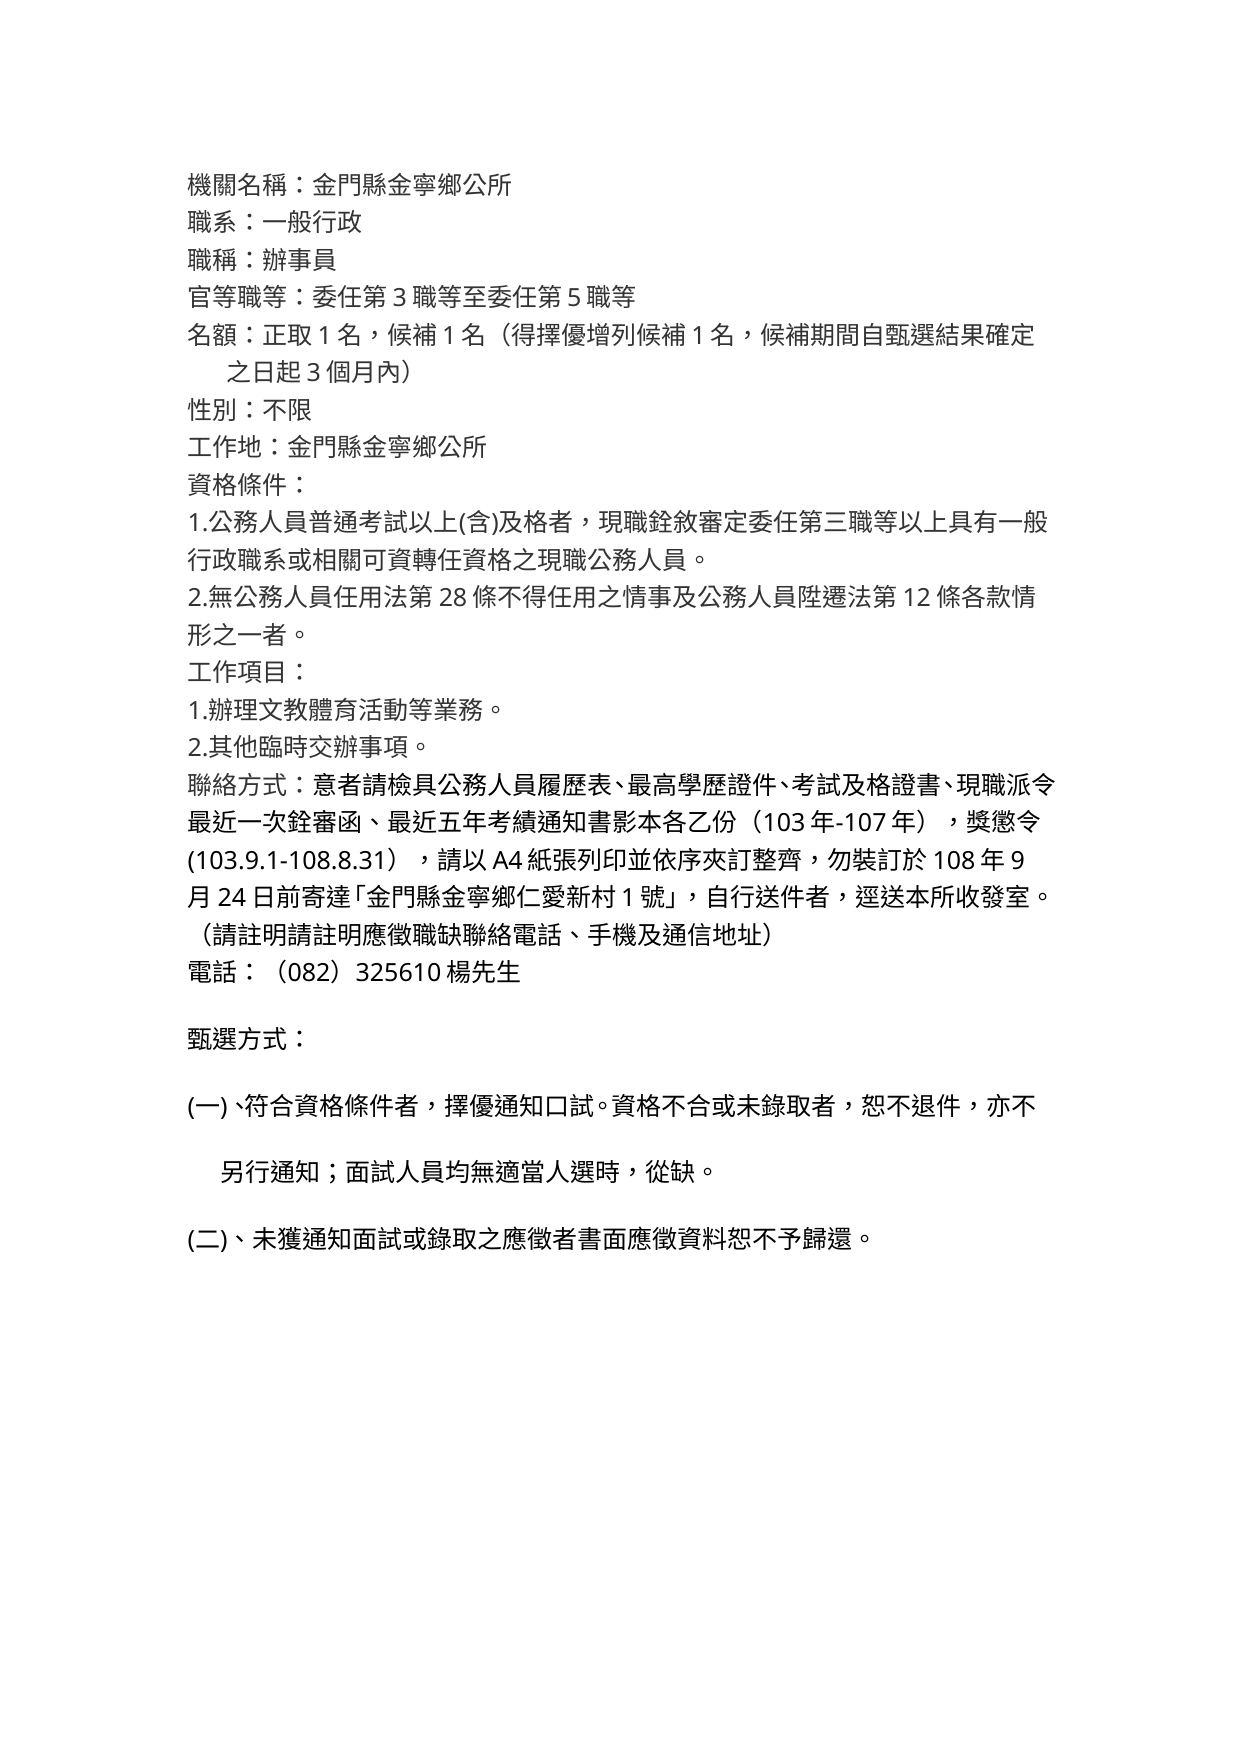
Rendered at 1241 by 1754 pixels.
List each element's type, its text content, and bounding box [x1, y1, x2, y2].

text 資格條件： 1.公務人員普通考試以上(含)及格者，現職銓敘審定委任第三職等以上具有一般行政職系或相關可資轉任資格之現職公務人員。 2.無公務人員任用法第28條不得任用之情事及公務人員陞遷法第12條各款情形之一者。 工作項目： 1.辦理文教體育活動等業務。 2.其他臨時交辦事項。 聯絡方式：意者請檢具公務人員履歷表、最高學歷證件、考試及格證書、現職派令、最近一次銓審函、最近五年考績通知書影本各乙份（103年-107年），獎懲令(103.9.1-108.8.31），請以A4紙張列印並依序夾訂整齊，勿裝訂於108年9月24日前寄達「金門縣金寧鄉仁愛新村1號」，自行送件者，逕送本所收發室。（請註明請註明應徵職缺聯絡電話、手機及通信地址） 電話：（082）325610楊先生 [187, 464, 1053, 989]
text 另行通知；面試人員均無適當人選時，從缺。 [187, 1152, 1053, 1189]
text 之日起3個月內） 性別：不限 工作地：金門縣金寧鄉公所 [187, 352, 1053, 464]
text 甄選方式： [187, 1019, 1053, 1056]
text (一)、符合資格條件者，擇優通知口試。資格不合或未錄取者，恕不退件，亦不 [187, 1085, 1053, 1123]
text 機關名稱：金門縣金寧鄉公所 職系：一般行政 職稱：辦事員 官等職等：委任第3職等至委任第5職等 名額：正取1名，候補1名（得擇優增列候補1名，候補期間自甄選結果確定 [187, 164, 1053, 352]
text (二)、未獲通知面試或錄取之應徵者書面應徵資料恕不予歸還。 [187, 1219, 1053, 1256]
